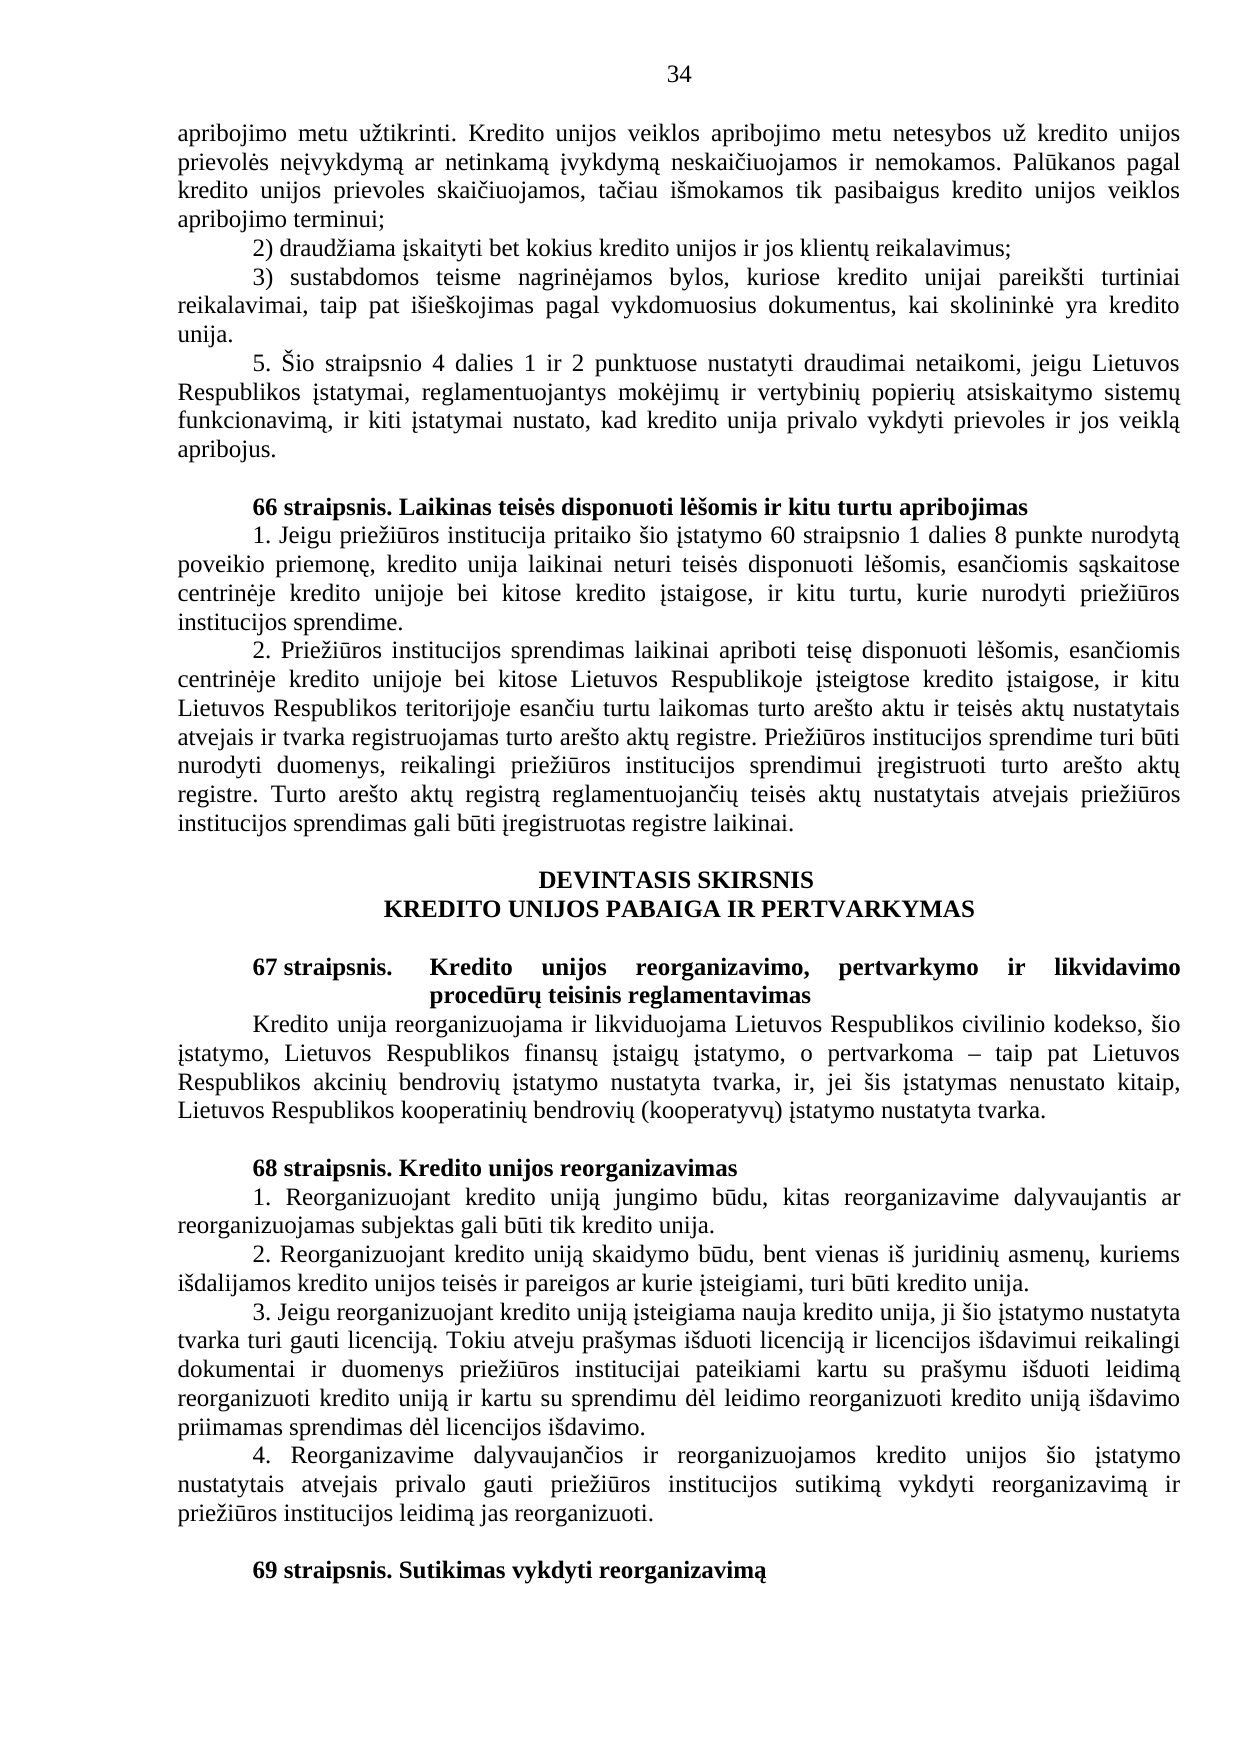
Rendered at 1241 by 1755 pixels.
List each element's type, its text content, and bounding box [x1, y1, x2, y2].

text 1. Reorganizuojant kredito uniją jungimo būdu, kitas reorganizavime dalyvaujantis ar reorganizuojamas subjektas gali būti tik kredito unija. [177, 1182, 1181, 1239]
text 67 straipsnis. Kredito unijos reorganizavimo, pertvarkymo ir likvidavimo procedūrų teisinis reglamentavimas [252, 952, 1181, 1009]
text 68 straipsnis. Kredito unijos reorganizavimas [177, 1153, 1181, 1182]
text 5. Šio straipsnio 4 dalies 1 ir 2 punktuose nustatyti draudimai netaikomi, jeigu Lietuvos Respublikos įstatymai, reglamentuojantys mokėjimų ir vertybinių popierių atsiskaitymo sistemų funkcionavimą, ir kiti įstatymai nustato, kad kredito unija privalo vykdyti prievoles ir jos veiklą apribojus. [177, 348, 1181, 463]
text 3) sustabdomos teisme nagrinėjamos bylos, kuriose kredito unijai pareikšti turtiniai reikalavimai, taip pat išieškojimas pagal vykdomuosius dokumentus, kai skolininkė yra kredito unija. [177, 262, 1181, 348]
text 1. Jeigu priežiūros institucija pritaiko šio įstatymo 60 straipsnio 1 dalies 8 punkte nurodytą poveikio priemonę, kredito unija laikinai neturi teisės disponuoti lėšomis, esančiomis sąskaitose centrinėje kredito unijoje bei kitose kredito įstaigose, ir kitu turtu, kurie nurodyti priežiūros institucijos sprendime. [177, 521, 1181, 636]
text DEVINTASIS SKIRSNIS [177, 866, 1181, 894]
text 2. Reorganizuojant kredito uniją skaidymo būdu, bent vienas iš juridinių asmenų, kuriems išdalijamos kredito unijos teisės ir pareigos ar kurie įsteigiami, turi būti kredito unija. [177, 1239, 1181, 1297]
text Kredito unija reorganizuojama ir likviduojama Lietuvos Respublikos civilinio kodekso, šio įstatymo, Lietuvos Respublikos finansų įstaigų įstatymo, o pertvarkoma – taip pat Lietuvos Respublikos akcinių bendrovių įstatymo nustatyta tvarka, ir, jei šis įstatymas nenustato kitaip, Lietuvos Respublikos kooperatinių bendrovių (kooperatyvų) įstatymo nustatyta tvarka. [177, 1009, 1181, 1124]
text 2) draudžiama įskaityti bet kokius kredito unijos ir jos klientų reikalavimus; [177, 233, 1181, 262]
text 66 straipsnis. Laikinas teisės disponuoti lėšomis ir kitu turtu apribojimas [177, 492, 1181, 521]
text 4. Reorganizavime dalyvaujančios ir reorganizuojamos kredito unijos šio įstatymo nustatytais atvejais privalo gauti priežiūros institucijos sutikimą vykdyti reorganizavimą ir priežiūros institucijos leidimą jas reorganizuoti. [177, 1441, 1181, 1527]
text 2. Priežiūros institucijos sprendimas laikinai apriboti teisę disponuoti lėšomis, esančiomis centrinėje kredito unijoje bei kitose Lietuvos Respublikoje įsteigtose kredito įstaigose, ir kitu Lietuvos Respublikos teritorijoje esančiu turtu laikomas turto arešto aktu ir teisės aktų nustatytais atvejais ir tvarka registruojamas turto arešto aktų registre. Priežiūros institucijos sprendime turi būti nurodyti duomenys, reikalingi priežiūros institucijos sprendimui įregistruoti turto arešto aktų registre. Turto arešto aktų registrą reglamentuojančių teisės aktų nustatytais atvejais priežiūros institucijos sprendimas gali būti įregistruotas registre laikinai. [177, 636, 1181, 837]
text 3. Jeigu reorganizuojant kredito uniją įsteigiama nauja kredito unija, ji šio įstatymo nustatyta tvarka turi gauti licenciją. Tokiu atveju prašymas išduoti licenciją ir licencijos išdavimui reikalingi dokumentai ir duomenys priežiūros institucijai pateikiami kartu su prašymu išduoti leidimą reorganizuoti kredito uniją ir kartu su sprendimu dėl leidimo reorganizuoti kredito uniją išdavimo priimamas sprendimas dėl licencijos išdavimo. [177, 1297, 1181, 1441]
text KREDITO UNIJOS PABAIGA IR PERTVARKYMAS [177, 894, 1181, 923]
text 69 straipsnis. Sutikimas vykdyti reorganizavimą [177, 1556, 1181, 1584]
text apribojimo metu užtikrinti. Kredito unijos veiklos apribojimo metu netesybos už kredito unijos prievolės neįvykdymą ar netinkamą įvykdymą neskaičiuojamos ir nemokamos. Palūkanos pagal kredito unijos prievoles skaičiuojamos, tačiau išmokamos tik pasibaigus kredito unijos veiklos apribojimo terminui; [177, 118, 1181, 233]
